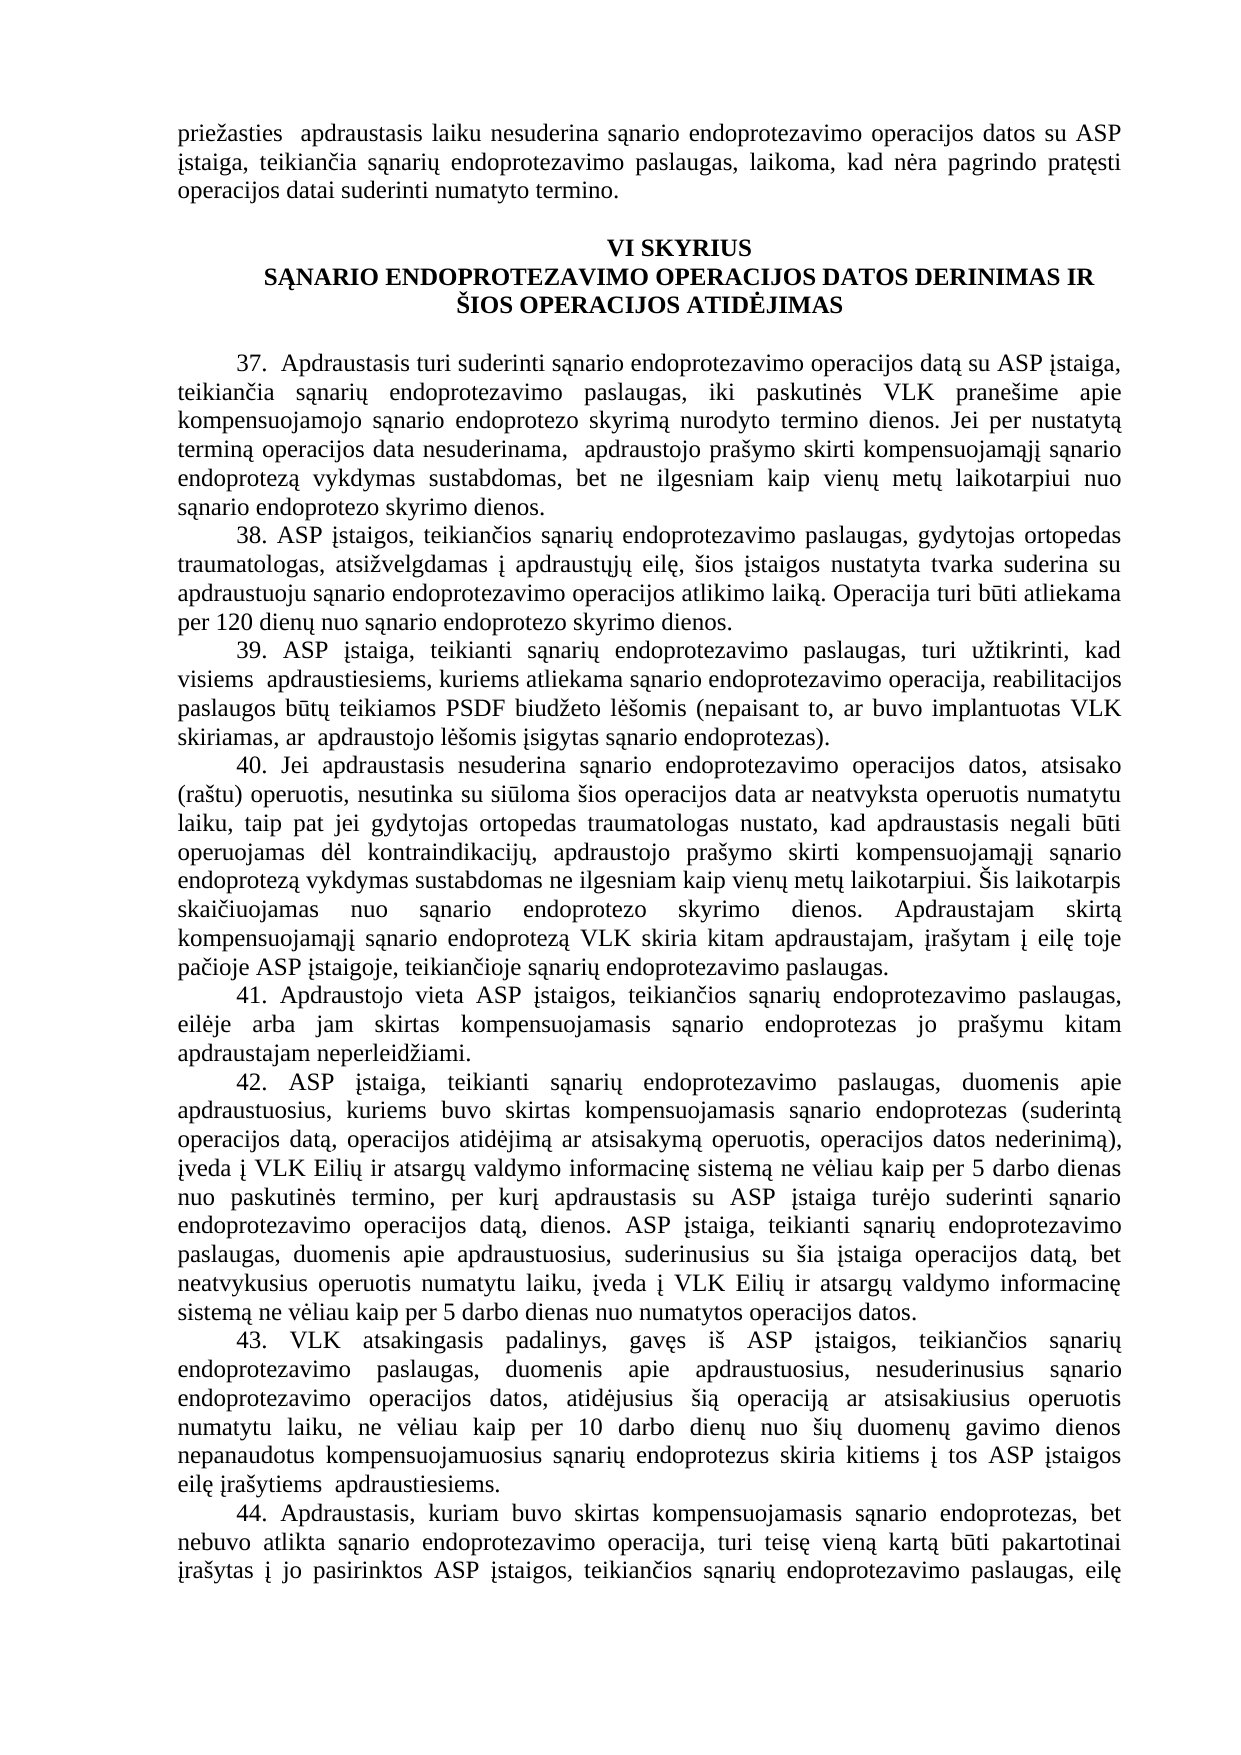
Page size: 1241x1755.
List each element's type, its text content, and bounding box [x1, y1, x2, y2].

text 43. VLK atsakingasis padalinys, gavęs iš ASP įstaigos, teikiančios sąnarių endoprotezavimo paslaugas, duomenis apie apdraustuosius, nesuderinusius sąnario endoprotezavimo operacijos datos, atidėjusius šią operaciją ar atsisakiusius operuotis numatytu laiku, ne vėliau kaip per 10 darbo dienų nuo šių duomenų gavimo dienos nepanaudotus kompensuojamuosius sąnarių endoprotezus skiria kitiems į tos ASP įstaigos eilę įrašytiems apdraustiesiems. [177, 1326, 1122, 1498]
text 38. ASP įstaigos, teikiančios sąnarių endoprotezavimo paslaugas, gydytojas ortopedas traumatologas, atsižvelgdamas į apdraustųjų eilę, šios įstaigos nustatyta tvarka suderina su apdraustuoju sąnario endoprotezavimo operacijos atlikimo laiką. Operacija turi būti atliekama per 120 dienų nuo sąnario endoprotezo skyrimo dienos. [177, 521, 1122, 636]
text 40. Jei apdraustasis nesuderina sąnario endoprotezavimo operacijos datos, atsisako (raštu) operuotis, nesutinka su siūloma šios operacijos data ar neatvyksta operuotis numatytu laiku, taip pat jei gydytojas ortopedas traumatologas nustato, kad apdraustasis negali būti operuojamas dėl kontraindikacijų, apdraustojo prašymo skirti kompensuojamąjį sąnario endoprotezą vykdymas sustabdomas ne ilgesniam kaip vienų metų laikotarpiui. Šis laikotarpis skaičiuojamas nuo sąnario endoprotezo skyrimo dienos. Apdraustajam skirtą kompensuojamąjį sąnario endoprotezą VLK skiria kitam apdraustajam, įrašytam į eilę toje pačioje ASP įstaigoje, teikiančioje sąnarių endoprotezavimo paslaugas. [177, 751, 1122, 981]
text 37. Apdraustasis turi suderinti sąnario endoprotezavimo operacijos datą su ASP įstaiga, teikiančia sąnarių endoprotezavimo paslaugas, iki paskutinės VLK pranešime apie kompensuojamojo sąnario endoprotezo skyrimą nurodyto termino dienos. Jei per nustatytą terminą operacijos data nesuderinama, apdraustojo prašymo skirti kompensuojamąjį sąnario endoprotezą vykdymas sustabdomas, bet ne ilgesniam kaip vienų metų laikotarpiui nuo sąnario endoprotezo skyrimo dienos. [177, 348, 1122, 521]
text 42. ASP įstaiga, teikianti sąnarių endoprotezavimo paslaugas, duomenis apie apdraustuosius, kuriems buvo skirtas kompensuojamasis sąnario endoprotezas (suderintą operacijos datą, operacijos atidėjimą ar atsisakymą operuotis, operacijos datos nederinimą), įveda į VLK Eilių ir atsargų valdymo informacinę sistemą ne vėliau kaip per 5 darbo dienas nuo paskutinės termino, per kurį apdraustasis su ASP įstaiga turėjo suderinti sąnario endoprotezavimo operacijos datą, dienos. ASP įstaiga, teikianti sąnarių endoprotezavimo paslaugas, duomenis apie apdraustuosius, suderinusius su šia įstaiga operacijos datą, bet neatvykusius operuotis numatytu laiku, įveda į VLK Eilių ir atsargų valdymo informacinę sistemą ne vėliau kaip per 5 darbo dienas nuo numatytos operacijos datos. [177, 1067, 1122, 1326]
text 44. Apdraustasis, kuriam buvo skirtas kompensuojamasis sąnario endoprotezas, bet nebuvo atlikta sąnario endoprotezavimo operacija, turi teisę vieną kartą būti pakartotinai įrašytas į jo pasirinktos ASP įstaigos, teikiančios sąnarių endoprotezavimo paslaugas, eilę [177, 1498, 1122, 1584]
text 39. ASP įstaiga, teikianti sąnarių endoprotezavimo paslaugas, turi užtikrinti, kad visiems apdraustiesiems, kuriems atliekama sąnario endoprotezavimo operacija, reabilitacijos paslaugos būtų teikiamos PSDF biudžeto lėšomis (nepaisant to, ar buvo implantuotas VLK skiriamas, ar apdraustojo lėšomis įsigytas sąnario endoprotezas). [177, 636, 1122, 751]
text VI SKYRIUS [177, 233, 1122, 262]
text SĄNARIO ENDOPROTEZAVIMO OPERACIJOS DATOS DERINIMAS IR ŠIOS OPERACIJOS ATIDĖJIMAS [177, 262, 1122, 319]
text 41. Apdraustojo vieta ASP įstaigos, teikiančios sąnarių endoprotezavimo paslaugas, eilėje arba jam skirtas kompensuojamasis sąnario endoprotezas jo prašymu kitam apdraustajam neperleidžiami. [177, 981, 1122, 1067]
text priežasties apdraustasis laiku nesuderina sąnario endoprotezavimo operacijos datos su ASP įstaiga, teikiančia sąnarių endoprotezavimo paslaugas, laikoma, kad nėra pagrindo pratęsti operacijos datai suderinti numatyto termino. [177, 118, 1122, 204]
